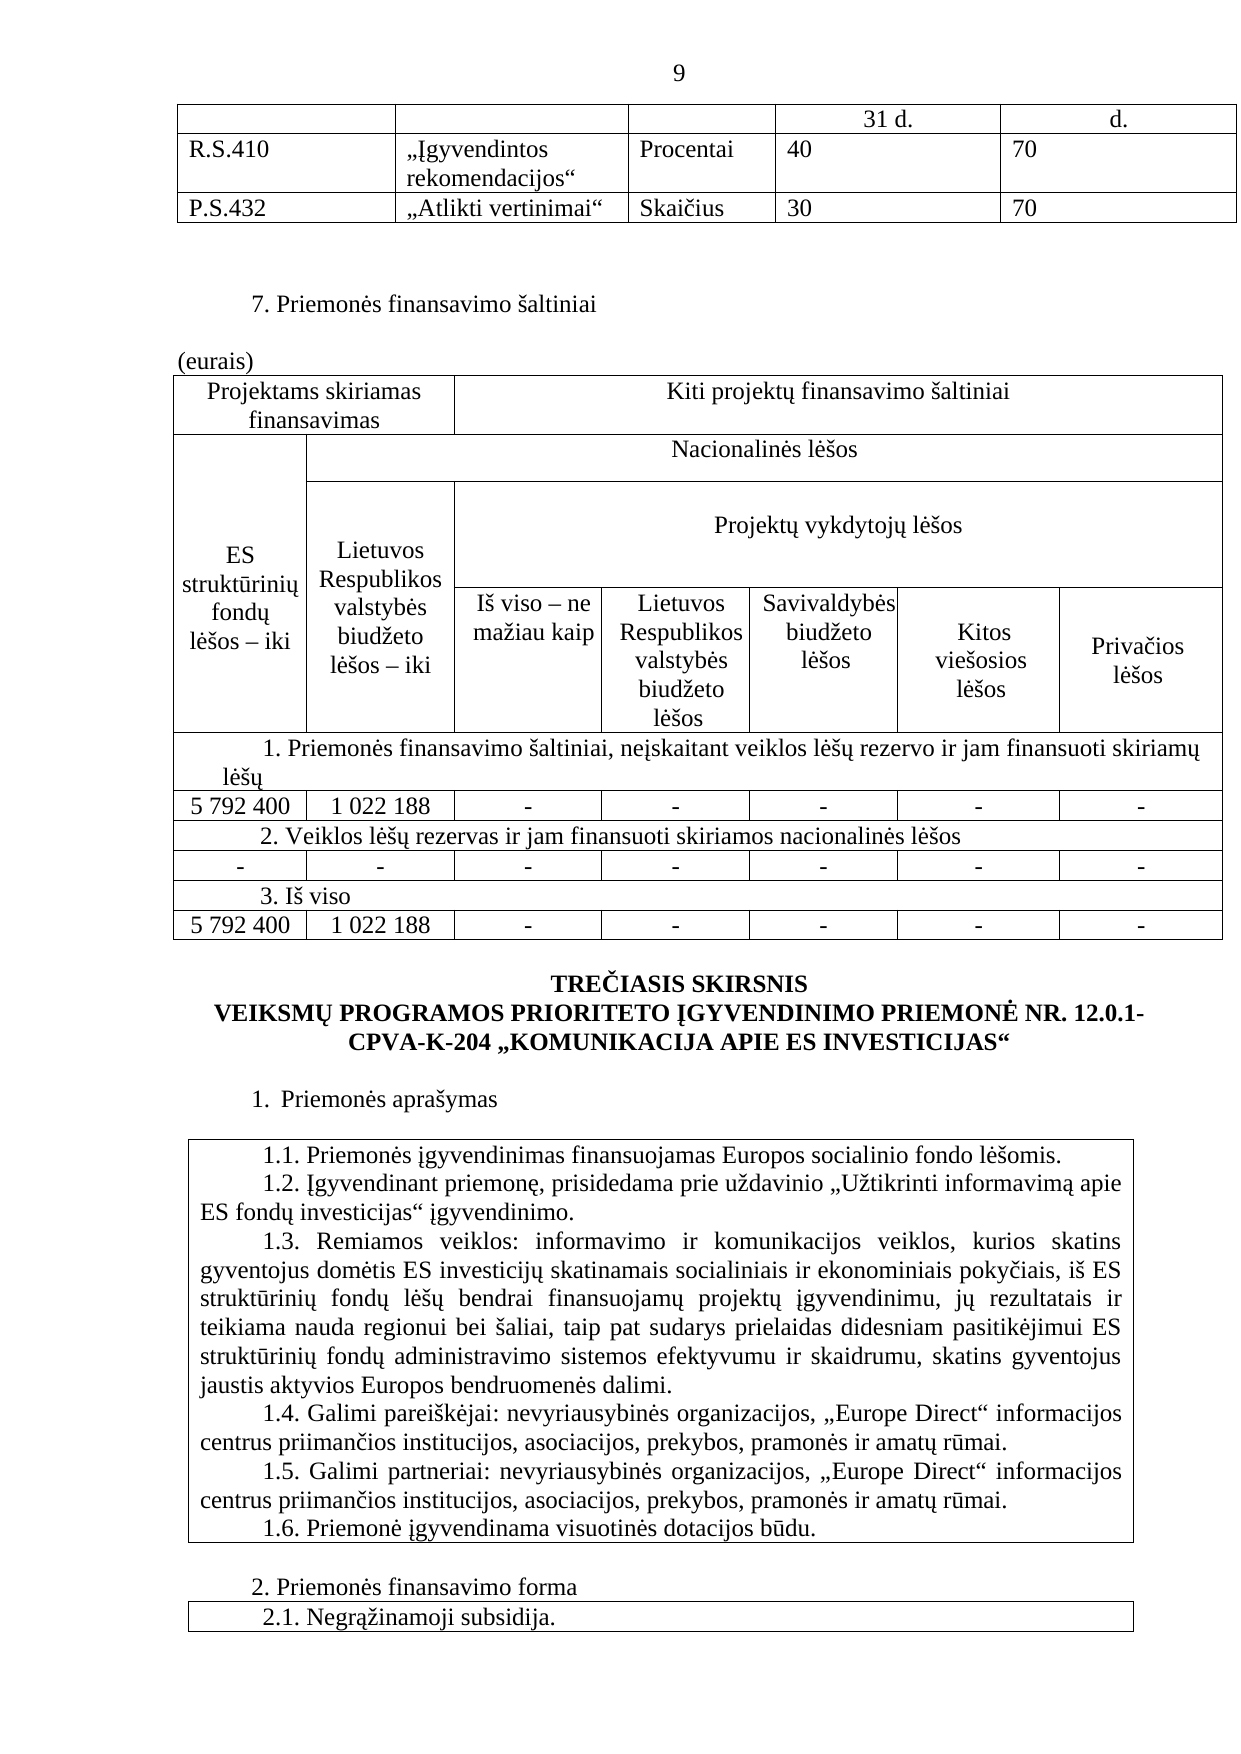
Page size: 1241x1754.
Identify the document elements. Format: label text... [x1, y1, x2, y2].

text TREČIASIS SKIRSNIS [177, 969, 1181, 998]
text 2. Priemonės finansavimo forma [251, 1572, 1181, 1601]
table_cell Procentai [629, 134, 775, 192]
table_cell - [898, 851, 1059, 880]
text 1. Priemonės aprašymas [251, 1084, 1181, 1113]
table_cell „Įgyvendintos rekomendacijos“ [396, 134, 628, 192]
table_header [178, 105, 395, 133]
text 7. Priemonės finansavimo šaltiniai [251, 289, 1181, 317]
table_cell 2. Veiklos lėšų rezervas ir jam finansuoti skiriamos nacionalinės lėšos [174, 821, 1222, 850]
table_cell 1.4. Galimi pareiškėjai: nevyriausybinės organizacijos, „Europe Direct“ informacijos centrus priimančios institucijos, asociacijos, prekybos, pramonės ir amatų rūmai. 1.5. Galimi partneriai: nevyriausybinės organizacijos, „Europe Direct“ informacijos centrus priimančios institucijos, asociacijos, prekybos, pramonės ir amatų rūmai. 1.6. Priemonė įgyvendinama visuotinės dotacijos būdu. [189, 1399, 1133, 1542]
table_cell - [750, 791, 897, 820]
table_cell ES struktūrinių fondų lėšos – iki [174, 435, 306, 732]
table_header Kiti projektų finansavimo šaltiniai [455, 376, 1222, 433]
table_cell Lietuvos Respublikos valstybės biudžeto lėšos – iki [307, 482, 454, 732]
table_header d. [1001, 105, 1236, 133]
table_cell - [455, 791, 601, 820]
table_cell 40 [776, 134, 1000, 192]
table_cell R.S.410 [178, 134, 395, 192]
table_cell 3. Iš viso [174, 881, 1222, 909]
table_cell - [1060, 851, 1222, 880]
table_cell P.S.432 [178, 193, 395, 222]
table_cell „Atlikti vertinimai“ [396, 193, 628, 222]
table_cell - [602, 791, 749, 820]
table_cell 70 [1001, 134, 1236, 192]
table_cell - [602, 851, 749, 880]
table_header 1.1. Priemonės įgyvendinimas finansuojamas Europos socialinio fondo lėšomis. 1.2. Įgyvendinant priemonę, prisidedama prie uždavinio „Užtikrinti informavimą apie ES fondų investicijas“ įgyvendinimo. 1.3. Remiamos veiklos: informavimo ir komunikacijos veiklos, kurios skatins gyventojus domėtis ES investicijų skatinamais socialiniais ir ekonominiais pokyčiais, iš ES struktūrinių fondų lėšų bendrai finansuojamų projektų įgyvendinimu, jų rezultatais ir teikiama nauda regionui bei šaliai, taip pat sudarys prielaidas didesniam pasitikėjimui ES struktūrinių fondų administravimo sistemos efektyvumu ir skaidrumu, skatins gyventojus jaustis aktyvios Europos bendruomenės dalimi. [189, 1140, 1133, 1398]
table_cell 70 [1001, 193, 1236, 222]
table_header [396, 105, 628, 133]
table_cell - [455, 851, 601, 880]
table_cell 1 022 188 [307, 911, 454, 939]
table_cell 1 022 188 [307, 791, 454, 820]
table_cell - [455, 911, 601, 939]
table_cell 1. Priemonės finansavimo šaltiniai, neįskaitant veiklos lėšų rezervo ir jam finansuoti skiriamų lėšų [174, 733, 1222, 790]
table_cell - [1060, 791, 1222, 820]
table_cell 5 792 400 [174, 791, 306, 820]
table_cell Savivaldybės biudžeto lėšos [750, 588, 897, 732]
table_header 31 d. [776, 105, 1000, 133]
table_cell - [174, 851, 306, 880]
table_cell - [307, 851, 454, 880]
table_cell - [898, 791, 1059, 820]
table_cell Lietuvos Respublikos valstybės biudžeto lėšos [602, 588, 749, 732]
table_cell 5 792 400 [174, 911, 306, 939]
text VEIKSMŲ PROGRAMOS PRIORITETO ĮGYVENDINIMO PRIEMONĖ NR. 12.0.1-CPVA-K-204 „KOMUNIKACIJA APIE ES INVESTICIJAS“ [177, 998, 1181, 1055]
table_cell - [602, 911, 749, 939]
table_cell - [898, 911, 1059, 939]
table_cell - [750, 851, 897, 880]
table_cell Iš viso – ne mažiau kaip [455, 588, 601, 732]
table_header 2.1. Negrąžinamoji subsidija. [189, 1602, 1133, 1631]
table_cell Projektų vykdytojų lėšos [455, 482, 1222, 587]
table_cell Nacionalinės lėšos [307, 435, 1222, 481]
table_cell - [1060, 911, 1222, 939]
table_cell Kitos viešosios lėšos [898, 588, 1059, 732]
text (eurais) [177, 317, 904, 375]
table_cell - [750, 911, 897, 939]
table_cell 30 [776, 193, 1000, 222]
table_header [629, 105, 775, 133]
table_header Projektams skiriamas finansavimas [174, 376, 454, 433]
table_cell Skaičius [629, 193, 775, 222]
table_cell Privačios lėšos [1060, 588, 1222, 732]
